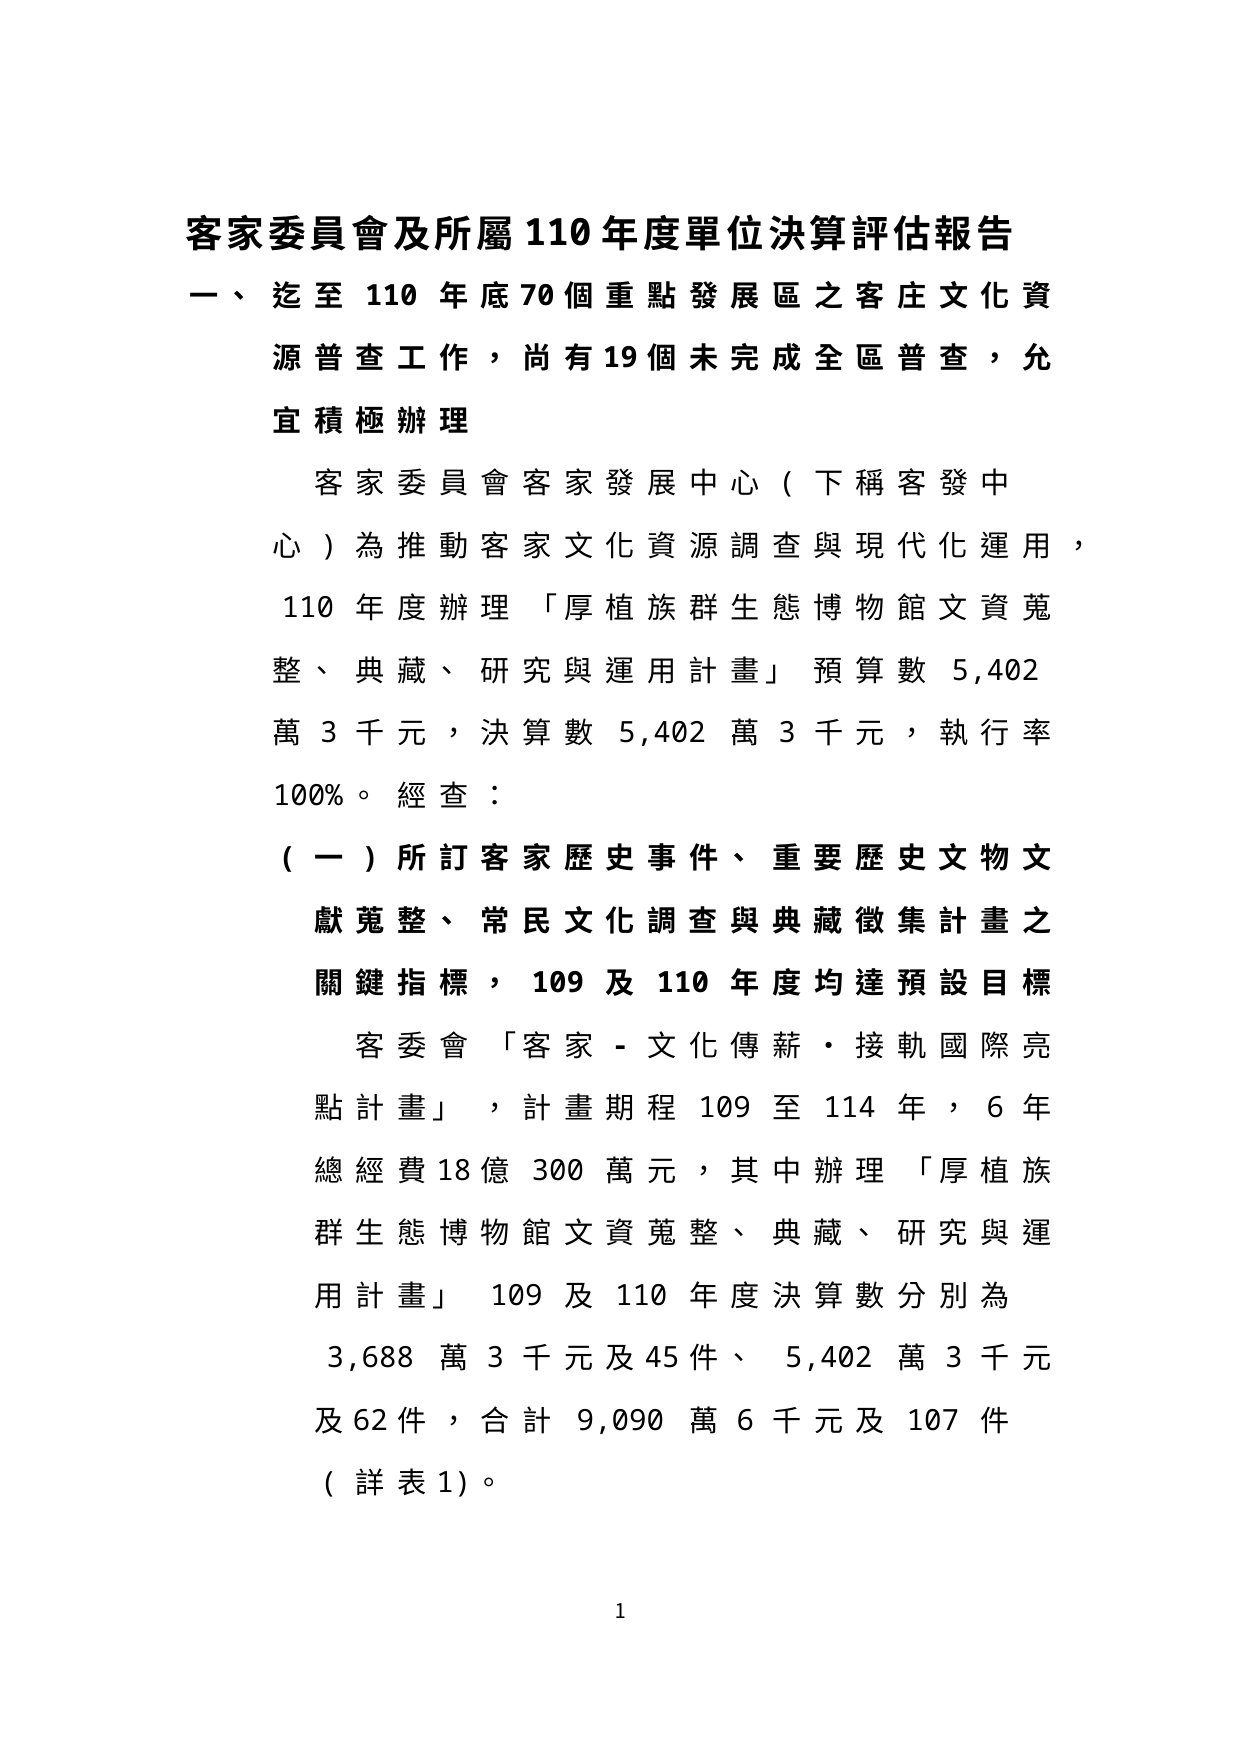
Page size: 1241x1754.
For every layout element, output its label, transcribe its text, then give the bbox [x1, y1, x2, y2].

text 客家委員會客家發展中心(下稱客發中心)為推動客家文化資源調查與現代化運用，110年度辦理「厚植族群生態博物館文資蒐整、典藏、研究與運用計畫」預算數5,402萬3千元，決算數5,402萬3千元，執行率100%。經查： [242, 439, 1058, 814]
text (一)所訂客家歷史事件、重要歷史文物文獻蒐整、常民文化調查與典藏徵集計畫之關鍵指標，109及110年度均達預設目標 [242, 814, 1058, 1002]
text 客家委員會及所屬110年度單位決算評估報告 [183, 189, 1058, 252]
text 客委會「客家-文化傳薪‧接軌國際亮點計畫」，計畫期程109至114年，6年總經費18億300萬元，其中辦理「厚植族群生態博物館文資蒐整、典藏、研究與運用計畫」109及110年度決算數分別為3,688萬3千元及45件、5,402萬3千元及62件，合計9,090萬6千元及107件(詳表1)。 [271, 1002, 1058, 1502]
text 一、迄至110年底70個重點發展區之客庄文化資源普查工作，尚有19個未完成全區普查，允宜積極辦理 [183, 252, 1058, 439]
